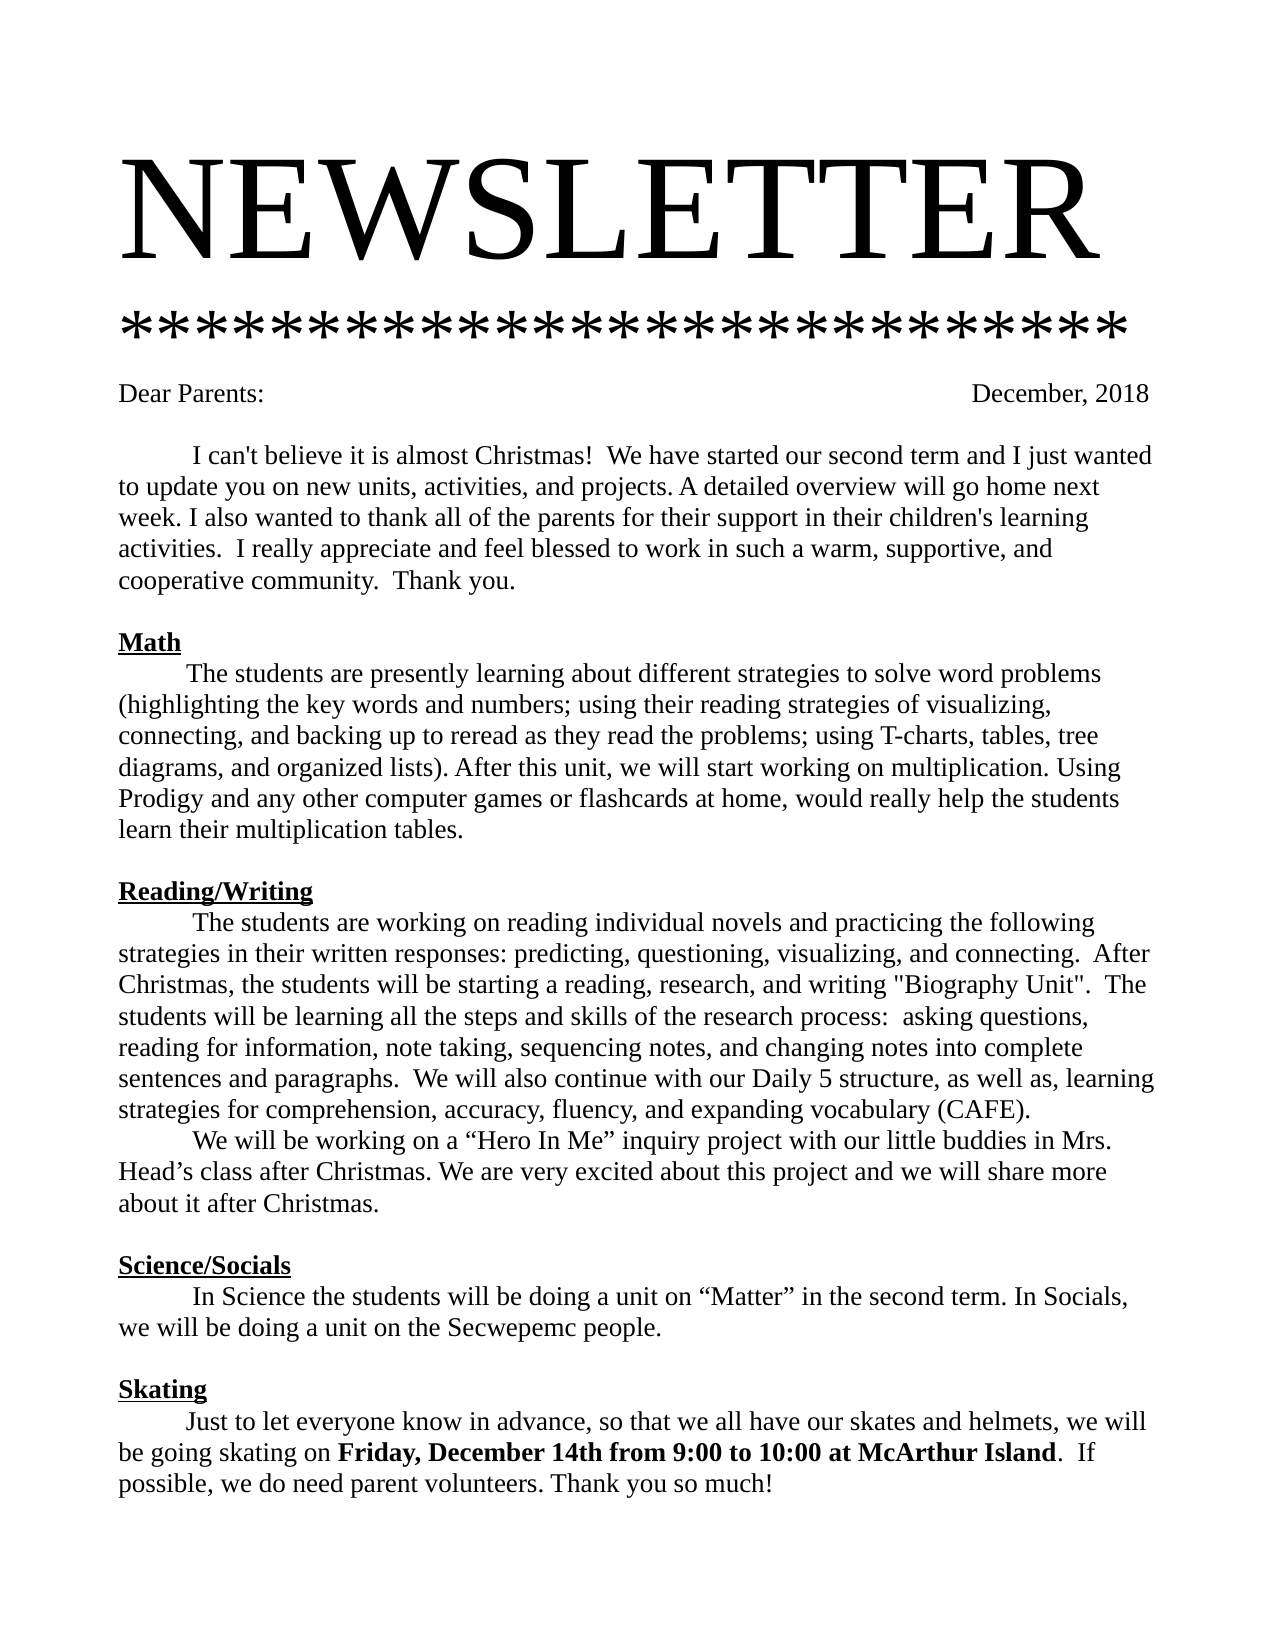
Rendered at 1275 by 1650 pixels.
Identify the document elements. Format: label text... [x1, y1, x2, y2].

text Reading/Writing [118, 875, 1157, 906]
text In Science the students will be doing a unit on “Matter” in the second term. In Socials, we will be doing a unit on the Secwepemc people. [118, 1280, 1157, 1342]
text NEWSLETTER [118, 118, 1157, 291]
text Science/Socials [118, 1249, 1157, 1280]
text The students are working on reading individual novels and practicing the following strategies in their written responses: predicting, questioning, visualizing, and connecting. After Christmas, the students will be starting a reading, research, and writing "Biography Unit". The students will be learning all the steps and skills of the research process: asking questions, reading for information, note taking, sequencing notes, and changing notes into complete sentences and paragraphs. We will also continue with our Daily 5 structure, as well as, learning strategies for comprehension, accuracy, fluency, and expanding vocabulary (CAFE). [118, 906, 1157, 1124]
text We will be working on a “Hero In Me” inquiry project with our little buddies in Mrs. Head’s class after Christmas. We are very excited about this project and we will share more about it after Christmas. [118, 1124, 1157, 1218]
text The students are presently learning about different strategies to solve word problems (highlighting the key words and numbers; using their reading strategies of visualizing, connecting, and backing up to reread as they read the problems; using T-charts, tables, tree diagrams, and organized lists). After this unit, we will start working on multiplication. Using Prodigy and any other computer games or flashcards at home, would really help the students learn their multiplication tables. [118, 657, 1157, 844]
text I can't believe it is almost Christmas! We have started our second term and I just wanted to update you on new units, activities, and projects. A detailed overview will go home next week. I also wanted to thank all of the parents for their support in their children's learning activities. I really appreciate and feel blessed to work in such a warm, supportive, and cooperative community. Thank you. [118, 439, 1157, 595]
text Math [118, 626, 1157, 657]
text Just to let everyone know in advance, so that we all have our skates and helmets, we will be going skating on Friday, December 14th from 9:00 to 10:00 at McArthur Island. If possible, we do need parent volunteers. Thank you so much! [118, 1405, 1157, 1498]
text Dear Parents: December, 2018 [118, 377, 1157, 408]
text Skating [118, 1373, 1157, 1405]
text *************************** [118, 291, 1157, 377]
